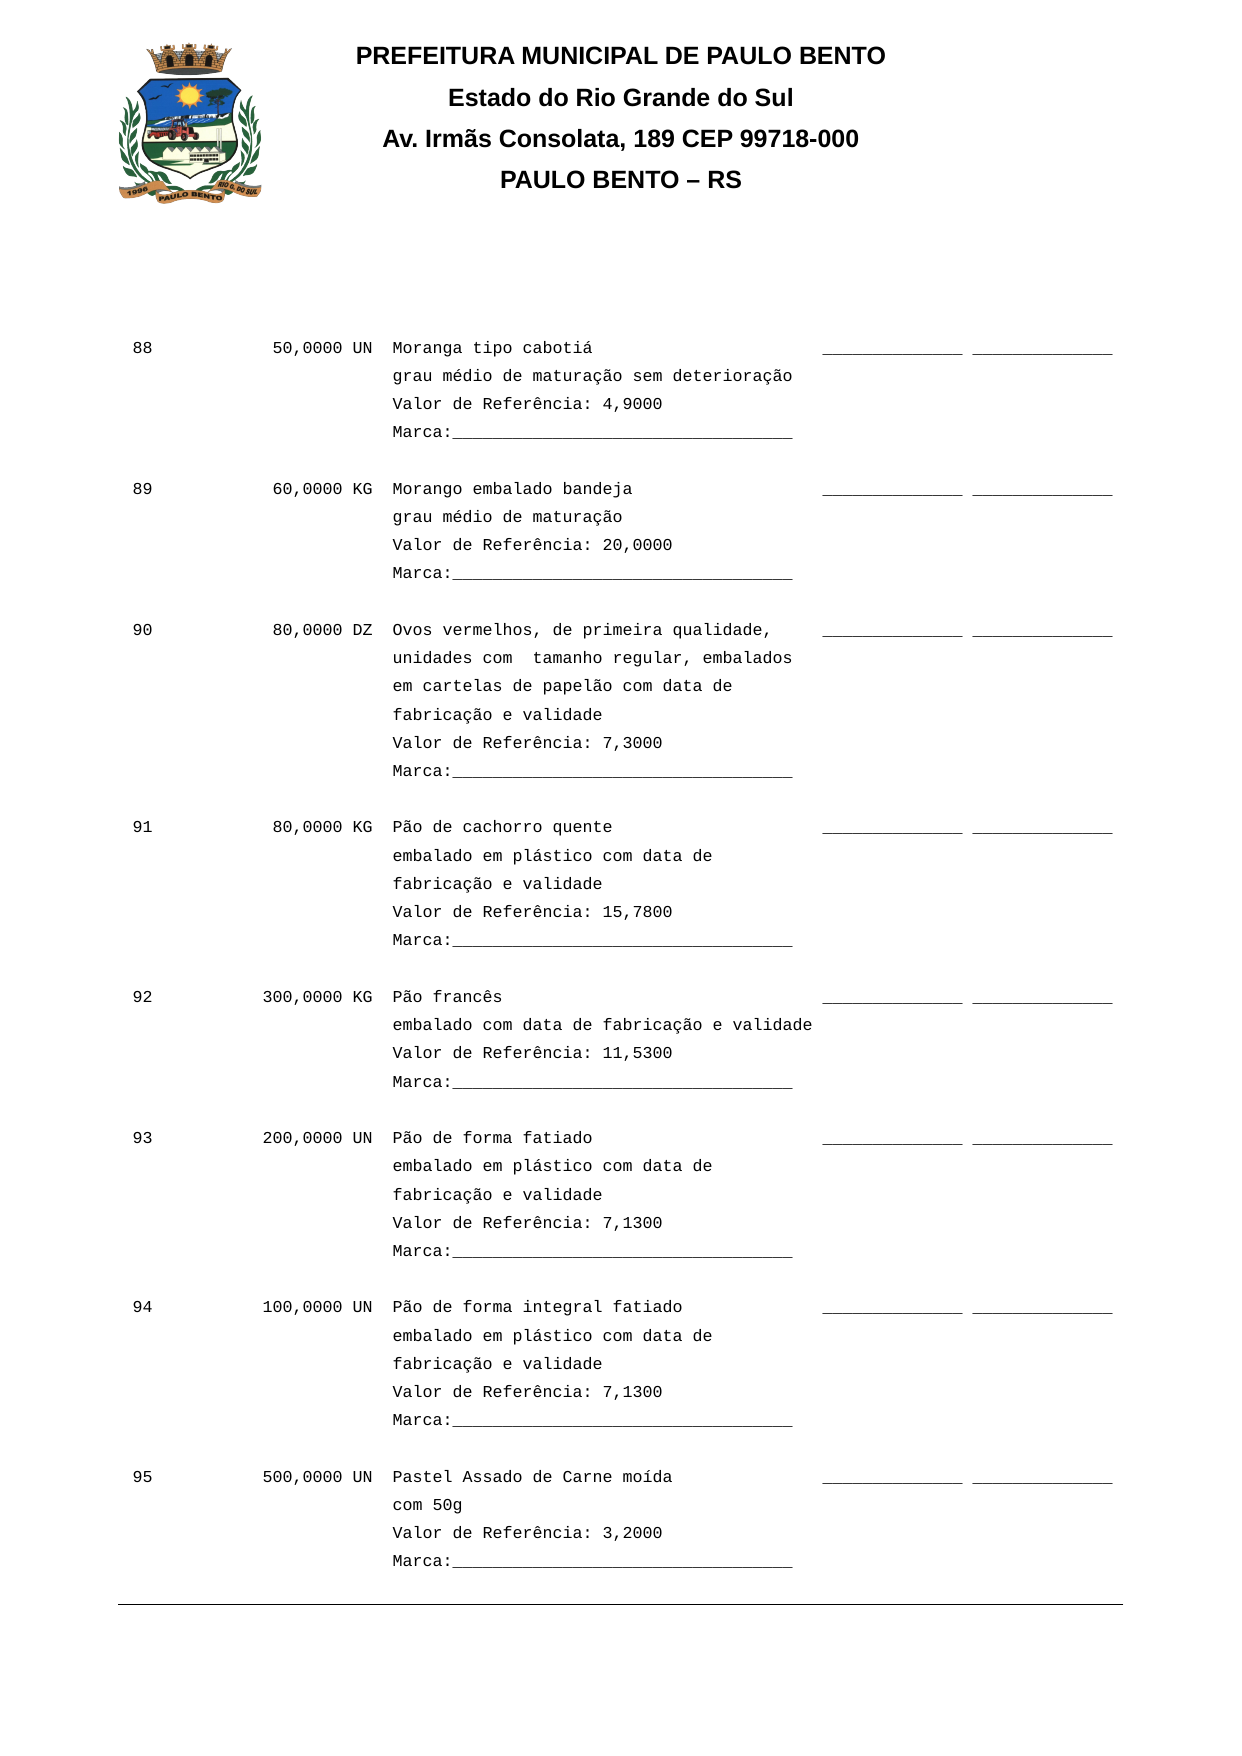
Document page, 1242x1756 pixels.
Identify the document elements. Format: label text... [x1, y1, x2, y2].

text 88 50,0000 UN Moranga tipo cabotiá ______________ ______________ grau médio de maturação sem deterioração Valor de Referência: 4,9000 Marca:__________________________________ 89 60,0000 KG Morango embalado bandeja ______________ ______________ grau médio de maturação Valor de Referência: 20,0000 Marca:__________________________________ 90 80,0000 DZ Ovos vermelhos, de primeira qualidade, ______________ ______________ unidades com tamanho regular, embalados em cartelas de papelão com data de fabricação e validade Valor de Referência: 7,3000 Marca:__________________________________ 91 80,0000 KG Pão de cachorro quente ______________ ______________ embalado em plástico com data de fabricação e validade Valor de Referência: 15,7800 Marca:__________________________________ 92 300,0000 KG Pão francês ______________ ______________ embalado com data de fabricação e validade Valor de Referência: 11,5300 Marca:__________________________________ 93 200,0000 UN Pão de forma fatiado ______________ ______________ embalado em plástico com data de fabricação e validade Valor de Referência: 7,1300 Marca:__________________________________ 94 100,0000 UN Pão de forma integral fatiado ______________ ______________ embalado em plástico com data de fabricação e validade Valor de Referência: 7,1300 Marca:__________________________________ 95 500,0000 UN Pastel Assado de Carne moída ______________ ______________ com 50g Valor de Referência: 3,2000 Marca:__________________________________ [118, 307, 1123, 1604]
picture [118, 42, 262, 204]
